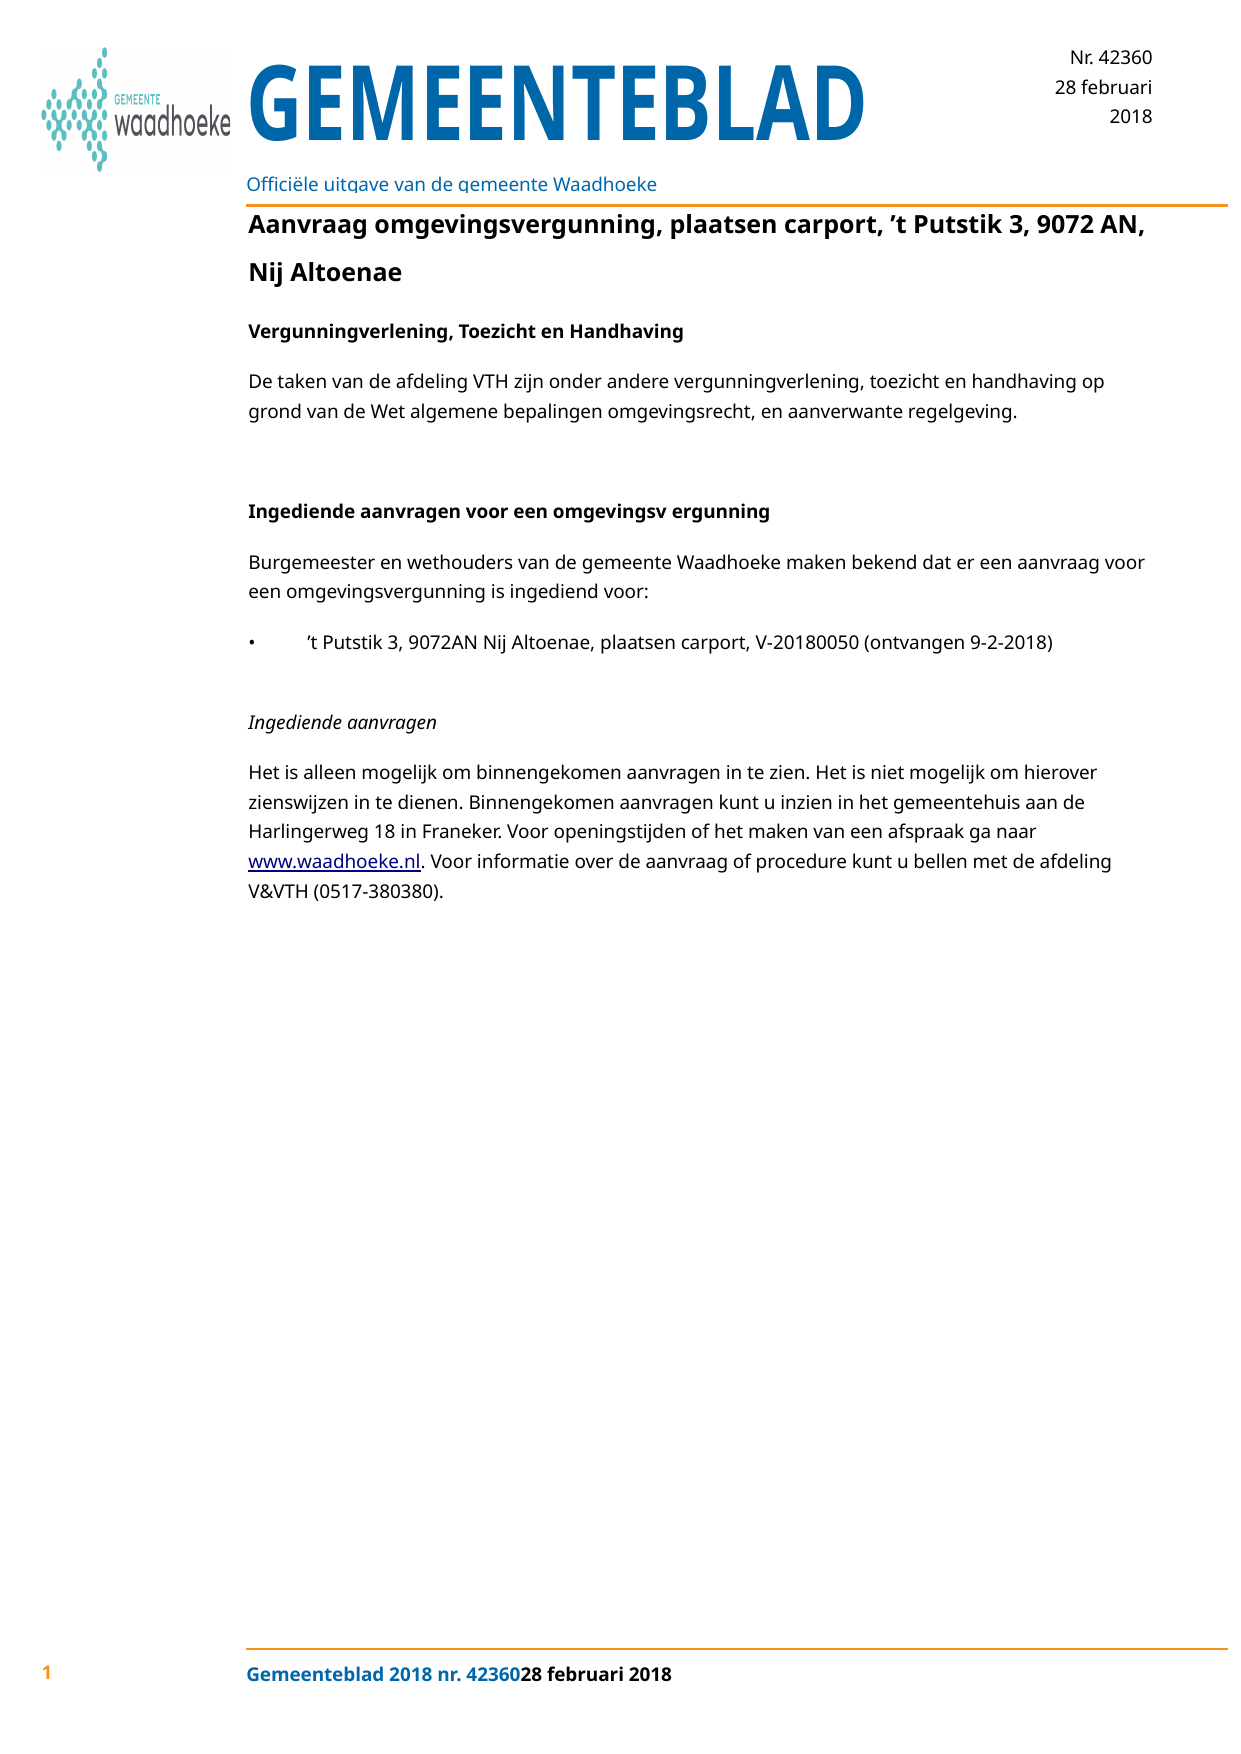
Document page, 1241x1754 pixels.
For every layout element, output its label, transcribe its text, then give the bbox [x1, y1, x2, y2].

text Aanvraag omgevingsvergunning, plaatsen carport, ’t Putstik 3, 9072 AN, Nij Altoenae [248, 207, 1152, 288]
text De taken van de afdeling VTH zijn onder andere vergunningverlening, toezicht en handhaving op grond van de Wet algemene bepalingen omgevingsrecht, en aanverwante regelgeving. [248, 368, 1152, 424]
text Vergunningverlening, Toezicht en Handhaving [248, 318, 1152, 344]
text Ingediende aanvragen voor een omgevingsv ergunning [248, 499, 1152, 524]
text Ingediende aanvragen [248, 709, 1152, 735]
list ’t Putstik 3, 9072AN Nij Altoenae, plaatsen carport, V-20180050 (ontvangen 9-2-2018) [248, 629, 1152, 655]
text Burgemeester en wethouders van de gemeente Waadhoeke maken bekend dat er een aanvraag voor een omgevingsvergunning is ingediend voor: [248, 549, 1152, 604]
text Het is alleen mogelijk om binnengekomen aanvragen in te zien. Het is niet mogelijk om hierover zienswijzen in te dienen. Binnengekomen aanvragen kunt u inzien in het gemeentehuis aan de Harlingerweg 18 in Franeker. Voor openingstijden of het maken van een afspraak ga naar www.waadhoeke.nl. Voor informatie over de aanvraag of procedure kunt u bellen met de afdeling V&VTH (0517-380380). [248, 759, 1152, 904]
picture [41, 47, 231, 172]
